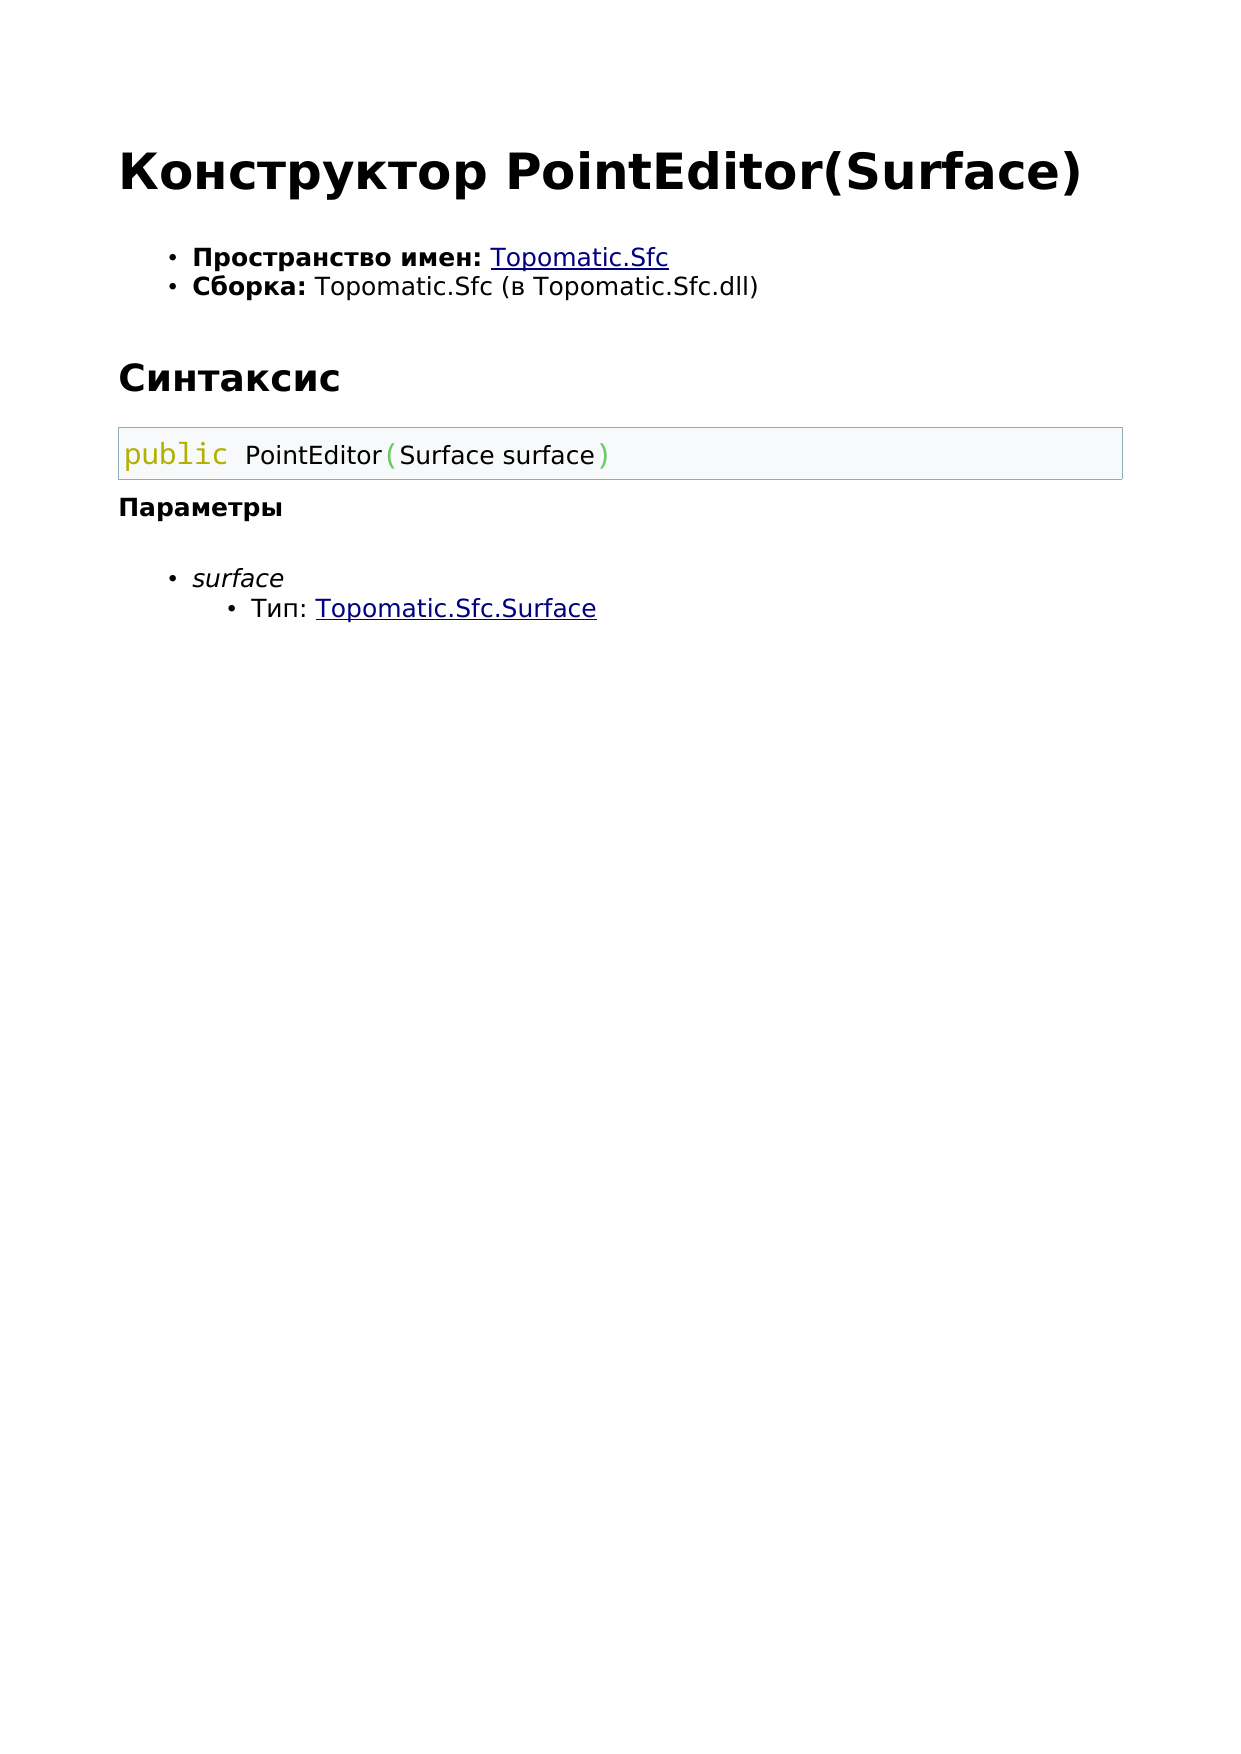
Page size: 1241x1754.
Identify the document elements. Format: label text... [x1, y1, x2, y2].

list Сборка: Topomatic.Sfc (в Topomatic.Sfc.dll) [177, 272, 1122, 302]
text Параметры [118, 493, 1122, 523]
list surface [177, 564, 1122, 594]
subtitle Конструктор PointEditor(Surface) [118, 143, 1122, 201]
list Пространство имен: Topomatic.Sfc [177, 243, 1122, 272]
list Тип: Topomatic.Sfc.Surface [236, 594, 1122, 623]
subtitle Синтаксис [118, 356, 1122, 400]
table_header public PointEditor(Surface surface) [119, 428, 1122, 478]
